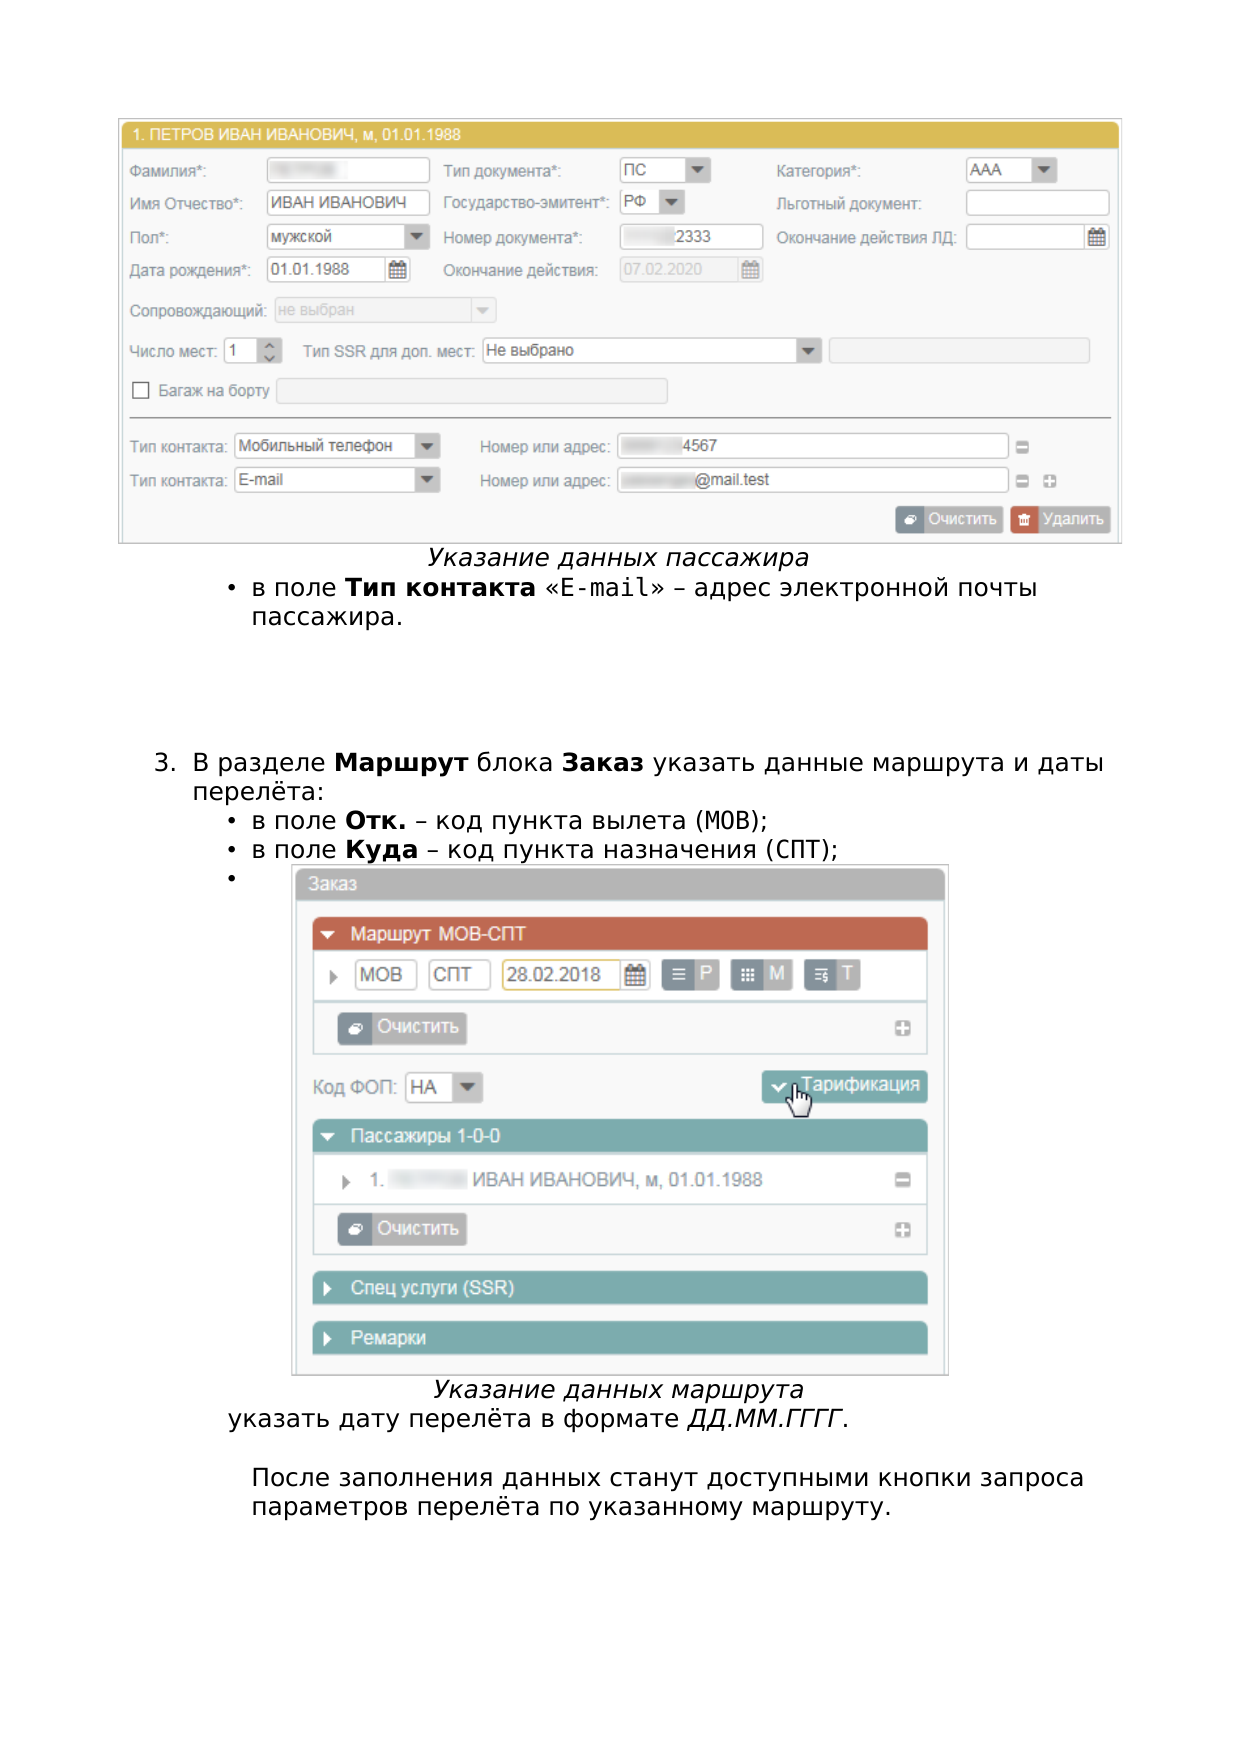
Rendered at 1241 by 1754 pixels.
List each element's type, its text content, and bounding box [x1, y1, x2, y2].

picture [291, 864, 949, 1376]
list в поле Куда – код пункта назначения (СПТ); [236, 835, 1122, 864]
list в поле Тип контакта «E-mail» – адрес электронной почты пассажира. [236, 573, 1122, 748]
list Указание данных пассажира [118, 544, 1122, 573]
picture [118, 118, 1123, 544]
list указать дату перелёта в формате ДД.ММ.ГГГГ. После заполнения данных станут доступными кнопки запроса параметров перелёта по указанному маршруту. [236, 864, 1122, 1609]
list В разделе Маршрут блока Заказ указать данные маршрута и даты перелёта: [177, 748, 1122, 806]
list Указание данных маршрута [291, 1376, 949, 1404]
list в поле Отк. – код пункта вылета (МОВ); [236, 806, 1122, 835]
